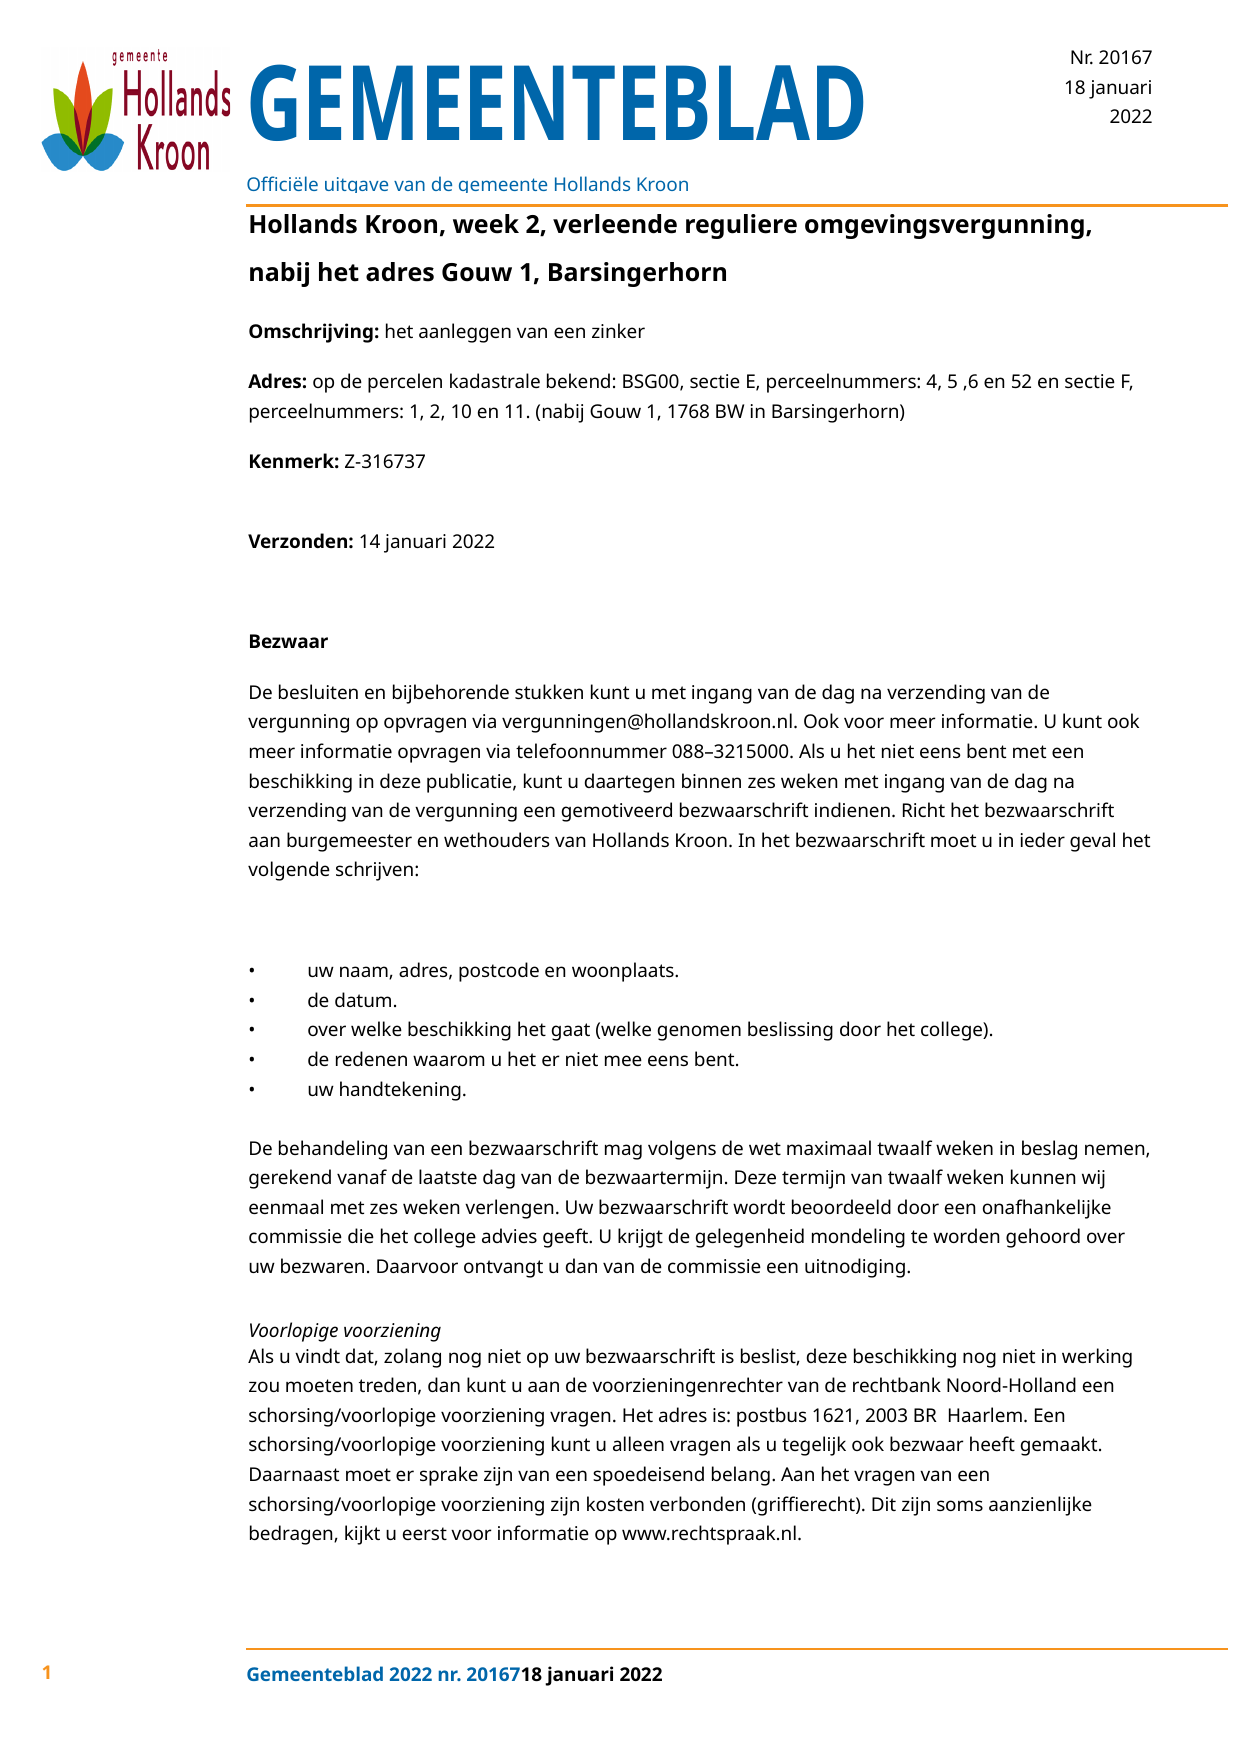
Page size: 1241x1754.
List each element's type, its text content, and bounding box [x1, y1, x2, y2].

list uw handtekening. [248, 1076, 1152, 1101]
table_header [700, 499, 1152, 524]
text De behandeling van een bezwaarschrift mag volgens de wet maximaal twaalf weken in beslag nemen, gerekend vanaf de laatste dag van de bezwaartermijn. Deze termijn van twaalf weken kunnen wij eenmaal met zes weken verlengen. Uw bezwaarschrift wordt beoordeeld door een onafhankelijke commissie die het college advies geeft. U krijgt de gelegenheid mondeling te worden gehoord over uw bezwaren. Daarvoor ontvangt u dan van de commissie een uitnodiging. [248, 1135, 1152, 1279]
text Als u vindt dat, zolang nog niet op uw bezwaarschrift is beslist, deze beschikking nog niet in werking zou moeten treden, dan kunt u aan de voorzieningenrechter van de rechtbank Noord-Holland een schorsing/voorlopige voorziening vragen. Het adres is: postbus 1621, 2003 BR Haarlem. Een schorsing/voorlopige voorziening kunt u alleen vragen als u tegelijk ook bezwaar heeft gemaakt. Daarnaast moet er sprake zijn van een spoedeisend belang. Aan het vragen van een schorsing/voorlopige voorziening zijn kosten verbonden (griffierecht). Dit zijn soms aanzienlijke bedragen, kijkt u eerst voor informatie op www.rechtspraak.nl. [248, 1343, 1152, 1546]
text Omschrijving: het aanleggen van een zinker [248, 318, 1152, 344]
list over welke beschikking het gaat (welke genomen beslissing door het college). [248, 1017, 1152, 1042]
text De besluiten en bijbehorende stukken kunt u met ingang van de dag na verzending van de vergunning op opvragen via vergunningen@hollandskroon.nl. Ook voor meer informatie. U kunt ook meer informatie opvragen via telefoonnummer 088–3215000. Als u het niet eens bent met een beschikking in deze publicatie, kunt u daartegen binnen zes weken met ingang van de dag na verzending van de vergunning een gemotiveerd bezwaarschrift indienen. Richt het bezwaarschrift aan burgemeester en wethouders van Hollands Kroon. In het bezwaarschrift moet u in ieder geval het volgende schrijven: [248, 679, 1152, 882]
table_header [248, 499, 700, 524]
text Verzonden: 14 januari 2022 [248, 528, 1152, 553]
text Bezwaar [248, 629, 1152, 654]
list uw naam, adres, postcode en woonplaats. [248, 957, 1152, 983]
text Kenmerk: Z-316737 [248, 448, 1152, 474]
text Adres: op de percelen kadastrale bekend: BSG00, sectie E, perceelnummers: 4, 5 ,6 en 52 en sectie F, perceelnummers: 1, 2, 10 en 11. (nabij Gouw 1, 1768 BW in Barsingerhorn) [248, 368, 1152, 424]
text Hollands Kroon, week 2, verleende reguliere omgevingsvergunning, nabij het adres Gouw 1, Barsingerhorn [248, 207, 1152, 288]
list de redenen waarom u het er niet mee eens bent. [248, 1046, 1152, 1072]
picture [41, 47, 231, 172]
list de datum. [248, 987, 1152, 1013]
text Voorlopige voorziening [248, 1317, 1152, 1343]
